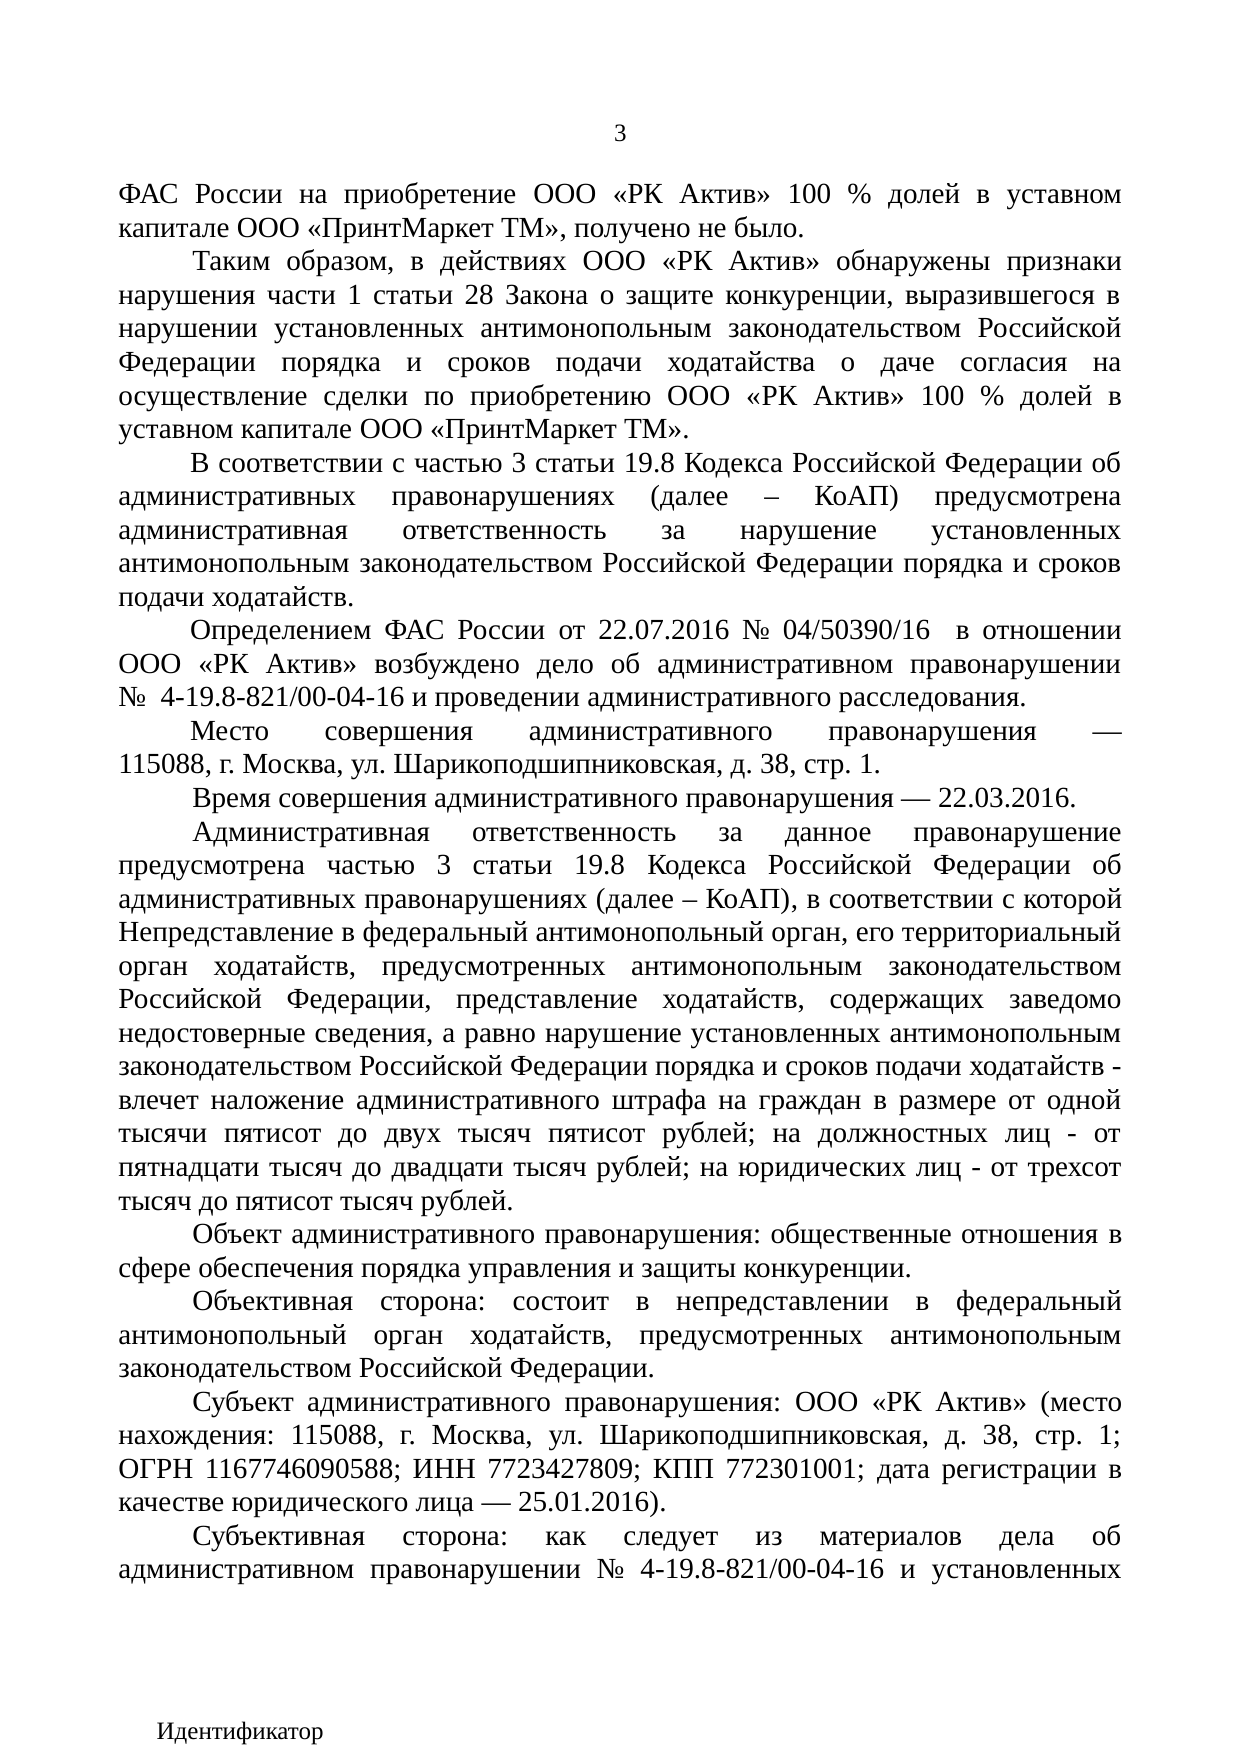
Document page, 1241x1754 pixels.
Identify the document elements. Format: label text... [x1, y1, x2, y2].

text Определением ФАС России от 22.07.2016 № 04/50390/16 в отношении ООО «РК Актив» возбуждено дело об административном правонарушении № 4-19.8-821/00-04-16 и проведении административного расследования. [118, 612, 1122, 713]
text В соответствии с частью 3 статьи 19.8 Кодекса Российской Федерации об административных правонарушениях (далее – КоАП) предусмотрена административная ответственность за нарушение установленных антимонопольным законодательством Российской Федерации порядка и сроков подачи ходатайств. [118, 445, 1122, 612]
text ФАС России на приобретение ООО «РК Актив» 100 % долей в уставном капитале ООО «ПринтМаркет ТМ», получено не было. [118, 176, 1122, 243]
text Субъект административного правонарушения: ООО «РК Актив» (место нахождения: 115088, г. Москва, ул. Шарикоподшипниковская, д. 38, стр. 1; ОГРН 1167746090588; ИНН 7723427809; КПП 772301001; дата регистрации в качестве юридического лица — 25.01.2016). [118, 1384, 1122, 1518]
text Таким образом, в действиях ООО «РК Актив» обнаружены признаки нарушения части 1 статьи 28 Закона о защите конкуренции, выразившегося в нарушении установленных антимонопольным законодательством Российской Федерации порядка и сроков подачи ходатайства о даче согласия на осуществление сделки по приобретению ООО «РК Актив» 100 % долей в уставном капитале ООО «ПринтМаркет ТМ». [118, 243, 1122, 445]
text Место совершения административного правонарушения — 115088, г. Москва, ул. Шарикоподшипниковская, д. 38, стр. 1. [118, 713, 1122, 780]
text Объект административного правонарушения: общественные отношения в сфере обеспечения порядка управления и защиты конкуренции. [118, 1216, 1122, 1283]
text Административная ответственность за данное правонарушение предусмотрена частью 3 статьи 19.8 Кодекса Российской Федерации об административных правонарушениях (далее – КоАП), в соответствии с которой Непредставление в федеральный антимонопольный орган, его территориальный орган ходатайств, предусмотренных антимонопольным законодательством Российской Федерации, представление ходатайств, содержащих заведомо недостоверные сведения, а равно нарушение установленных антимонопольным законодательством Российской Федерации порядка и сроков подачи ходатайств - влечет наложение административного штрафа на граждан в размере от одной тысячи пятисот до двух тысяч пятисот рублей; на должностных лиц - от пятнадцати тысяч до двадцати тысяч рублей; на юридических лиц - от трехсот тысяч до пятисот тысяч рублей. [118, 814, 1122, 1216]
text Субъективная сторона: как следует из материалов дела об административном правонарушении № 4-19.8-821/00-04-16 и установленных [118, 1518, 1122, 1585]
text Время совершения административного правонарушения — 22.03.2016. [118, 780, 1122, 814]
text Объективная сторона: состоит в непредставлении в федеральный антимонопольный орган ходатайств, предусмотренных антимонопольным законодательством Российской Федерации. [118, 1283, 1122, 1384]
